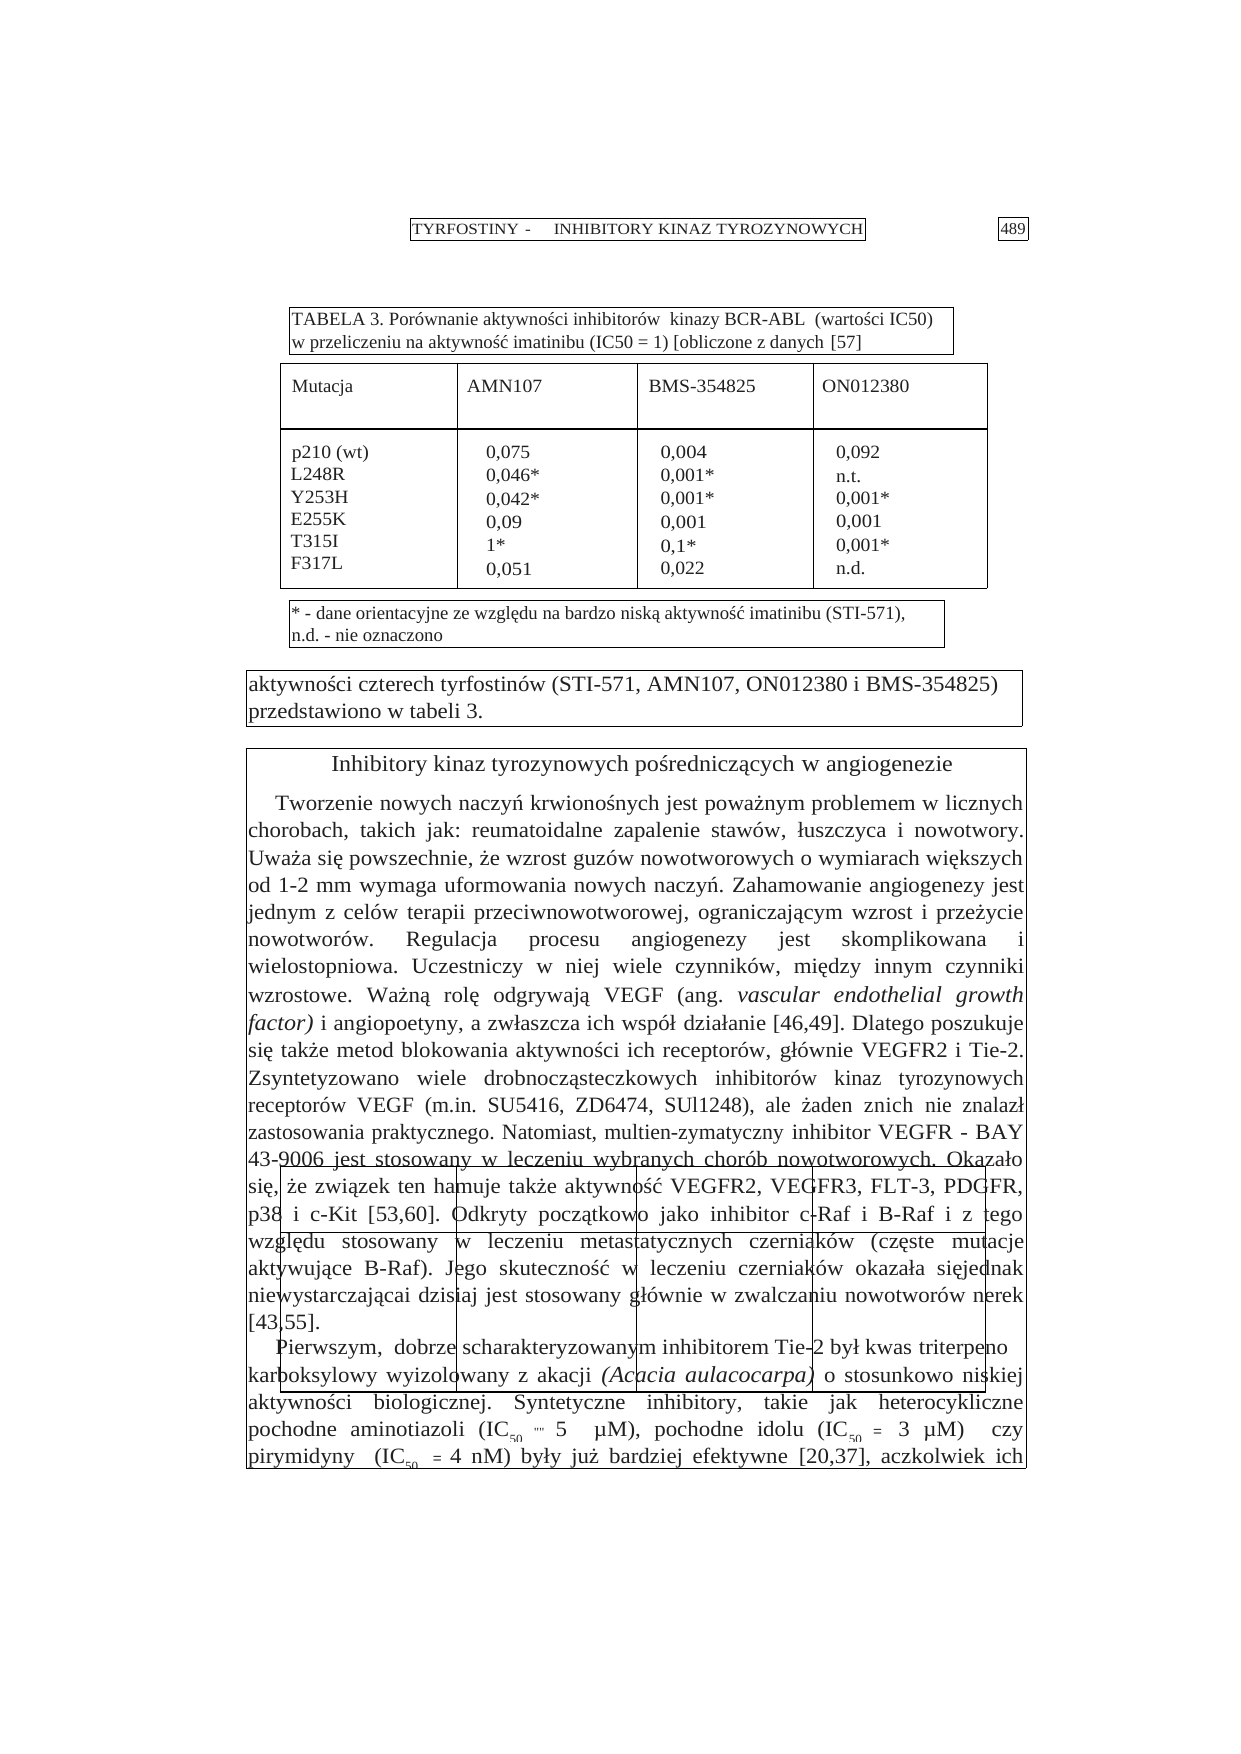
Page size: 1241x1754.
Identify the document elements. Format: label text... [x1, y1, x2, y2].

text 0,001* [660, 464, 813, 486]
text 0,022 [660, 557, 813, 578]
text 0,1* [660, 535, 813, 556]
text 1* [486, 534, 637, 556]
text 0,09 [486, 511, 637, 532]
text 0,042* [486, 488, 637, 509]
text 0,001 [660, 511, 813, 533]
text 0,046* [486, 464, 637, 485]
text n.t. 0,001* [836, 465, 913, 508]
text ON012380 [822, 375, 987, 397]
text 0,092 [836, 441, 987, 463]
text Inhibitory kinaz tyrozynowych pośredniczących w angiogenezie [331, 749, 1026, 776]
text AMN107 [467, 375, 637, 397]
text aktywności czterech tyrfostinów (STI-571, AMN107, ON012380 i BMS-354825) przedstawiono w tabeli 3. [248, 671, 1022, 723]
text BMS-354825 [648, 375, 813, 397]
text n.d. - nie oznaczono [291, 624, 944, 645]
text TABELA 3. Porównanie aktywności inhibitorów kinazy BCR-ABL (wartości IC50) w przeliczeniu na aktywność imatinibu (IC50 = 1) [obliczone z danych [57] [291, 308, 947, 352]
text TYRFOSTINY - INHIBITORY KINAZ TYROZYNOWYCH [412, 220, 865, 238]
text 0,004 [660, 441, 813, 463]
text 489 [1000, 219, 1028, 238]
text p210 (wt) L248R Y253H E255K T315I F317L [290, 441, 389, 574]
text n.d. [836, 557, 987, 579]
text 0,001* [660, 487, 813, 509]
text Pierwszym, dobrze scharakteryzowanym inhibitorem Tie-2 był kwas triterpeno­ [275, 1336, 1026, 1359]
text 0,001* [836, 534, 987, 556]
text 0,001 [836, 510, 987, 531]
text 0,075 [486, 441, 637, 463]
text karboksylowy wyizolowany z akacji (Acacia aulacocarpa) o stosunkowo niskiej aktywności biologicznej. Syntetyczne inhibitory, takie jak heterocykliczne pochodne aminotiazoli (IC50 "" 5 µM), pochodne idolu (IC50 = 3 µM) czy pirymidyny (IC50 = 4 nM) były już bardziej efektywne [20,37], aczkolwiek ich użycie w terapii przeciw­ nowotworowej jest nadal kwestią przyszłości. Najbardziej prawdopodobne wydaje się, [248, 1360, 1023, 1468]
text * - dane orientacyjne ze względu na bardzo niską aktywność imatinibu (STI-571), [291, 602, 944, 623]
text Mutacja [292, 375, 457, 397]
text Tworzenie nowych naczyń krwionośnych jest poważnym problemem w licznych chorobach, takich jak: reumatoidalne zapalenie stawów, łuszczyca i nowotwory. Uważa się powszechnie, że wzrost guzów nowotworowych o wymiarach większych od 1-2 mm wymaga uformowania nowych naczyń. Zahamowanie angiogenezy jest jednym z celów terapii przeciwnowotworowej, ograniczającym wzrost i przeżycie nowotworów. Regulacja procesu angiogenezy jest skomplikowana i wielostopniowa. Uczestniczy w niej wiele czynników, między innym czynniki wzrostowe. Ważną rolę odgrywają VEGF (ang. vascular endothelial growth factor) i angiopoetyny, a zwłaszcza ich współ­ działanie [46,49]. Dlatego poszukuje się także metod blokowania aktywności ich receptorów, głównie VEGFR2 i Tie-2. Zsyntetyzowano wiele drobnocząsteczkowych inhibitorów kinaz tyrozynowych receptorów VEGF (m.in. SU5416, ZD6474, SUl1248), ale żaden znich nie znalazł zastosowania praktycznego. Natomiast, multien-zymatyczny inhibitor VEGFR - BAY 43-9006 jest stosowany w leczeniu wybranych chorób nowotworowych. Okazało się, że związek ten hamuje także aktywność VEGFR2, VEGFR3, FLT-3, PDGFR, p38 i c-Kit [53,60]. Odkryty początkowo jako inhibitor c-Raf i B-Raf i z tego względu stosowany w leczeniu metastatycznych czerniaków (częste mutacje aktywujące B-Raf). Jego skuteczność w leczeniu czerniaków okazała sięjednak niewystarczającai dzisiaj jest stosowany głównie w zwalczaniu nowotworów nerek [43,55]. [248, 790, 1024, 1334]
text 0,051 [486, 558, 637, 579]
